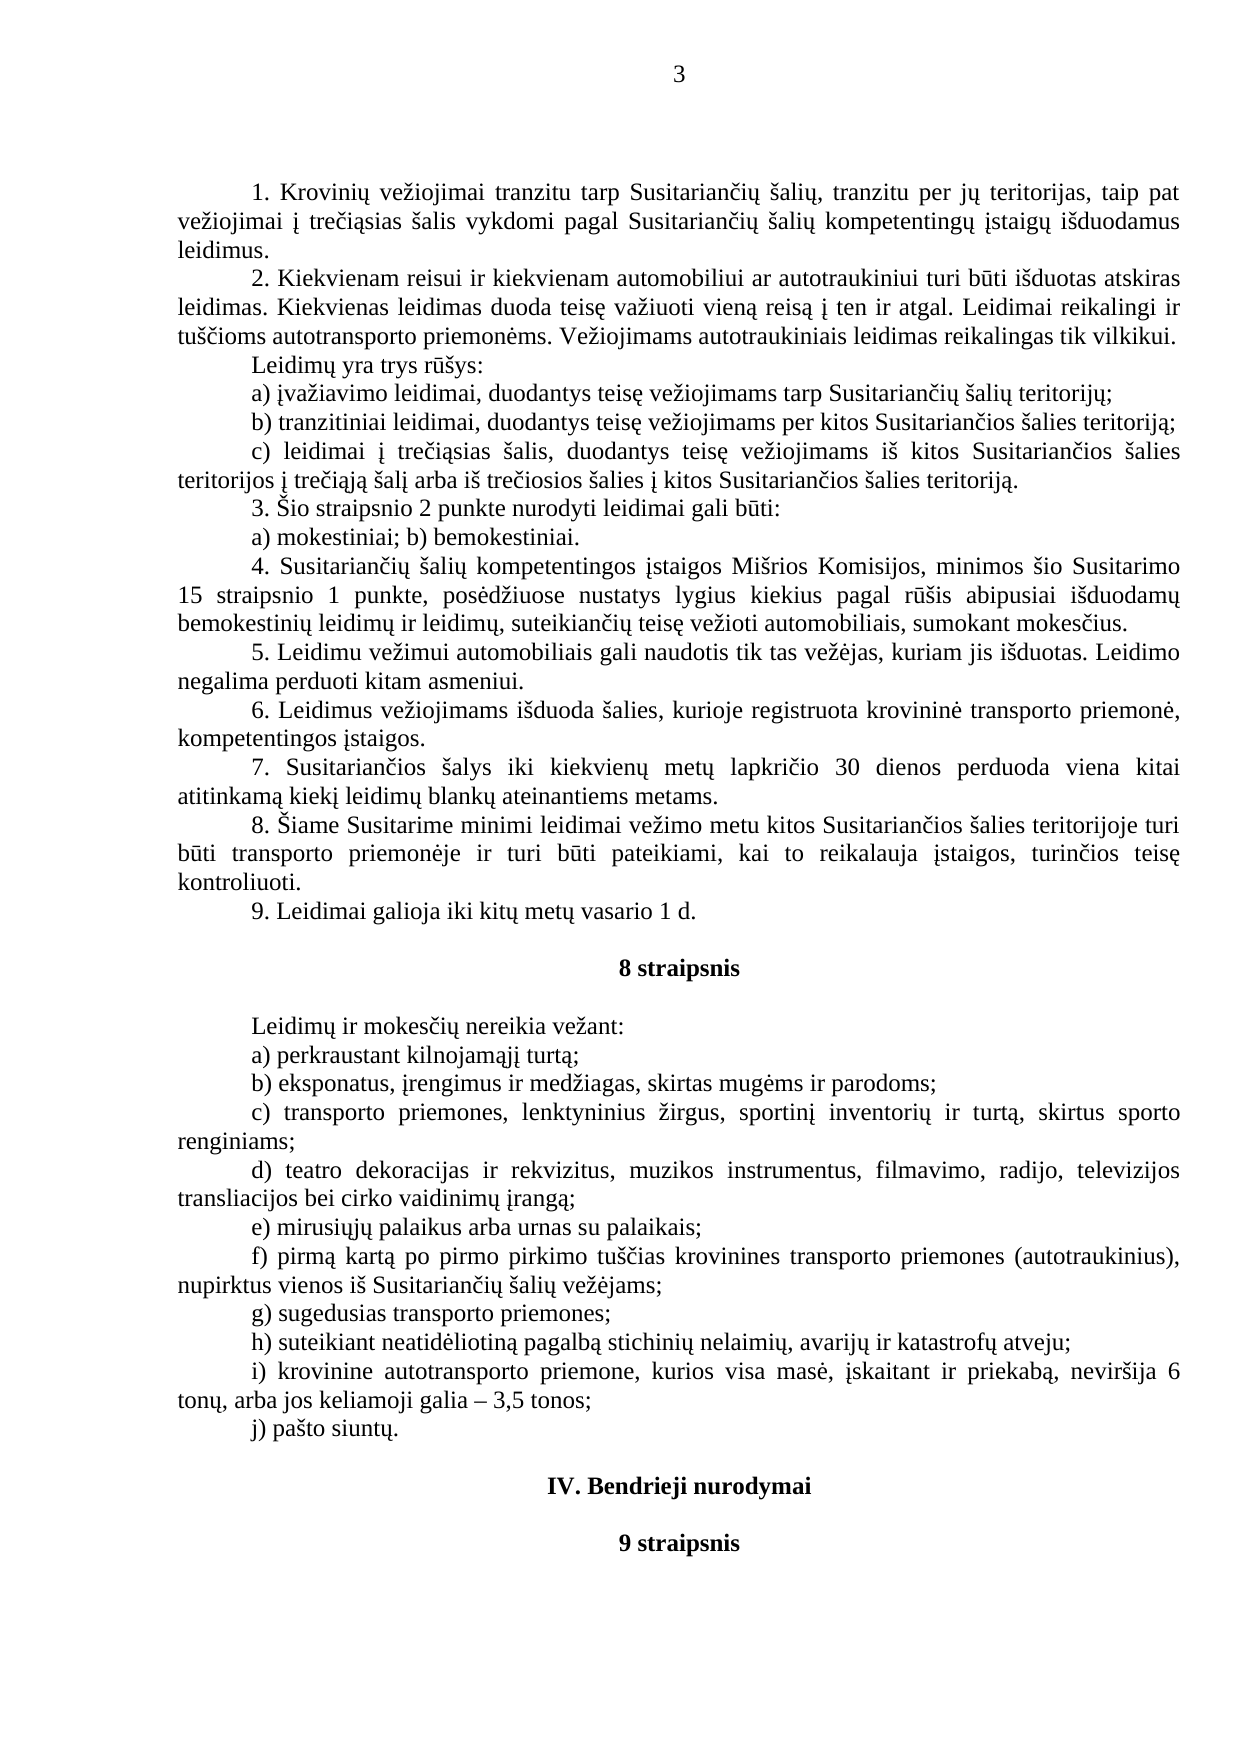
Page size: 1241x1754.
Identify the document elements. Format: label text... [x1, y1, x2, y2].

text j) pašto siuntų. [177, 1413, 1181, 1442]
text IV. Bendrieji nurodymai [177, 1471, 1181, 1500]
text 5. Leidimu vežimui automobiliais gali naudotis tik tas vežėjas, kuriam jis išduotas. Leidimo negalima perduoti kitam asmeniui. [177, 637, 1181, 695]
text 9 straipsnis [177, 1528, 1181, 1557]
text Leidimų ir mokesčių nereikia vežant: [177, 1011, 1181, 1040]
text 6. Leidimus vežiojimams išduoda šalies, kurioje registruota krovininė transporto priemonė, kompetentingos įstaigos. [177, 695, 1181, 752]
text a) įvažiavimo leidimai, duodantys teisę vežiojimams tarp Susitariančių šalių teritorijų; [177, 378, 1181, 407]
text h) suteikiant neatidėliotiną pagalbą stichinių nelaimių, avarijų ir katastrofų atveju; [177, 1327, 1181, 1356]
text a) perkraustant kilnojamąjį turtą; [177, 1040, 1181, 1068]
text 8 straipsnis [177, 953, 1181, 982]
text 9. Leidimai galioja iki kitų metų vasario 1 d. [177, 896, 1181, 925]
text i) krovinine autotransporto priemone, kurios visa masė, įskaitant ir priekabą, neviršija 6 tonų, arba jos keliamoji galia – 3,5 tonos; [177, 1356, 1181, 1413]
text e) mirusiųjų palaikus arba urnas su palaikais; [177, 1212, 1181, 1241]
text 2. Kiekvienam reisui ir kiekvienam automobiliui ar autotraukiniui turi būti išduotas atskiras leidimas. Kiekvienas leidimas duoda teisę važiuoti vieną reisą į ten ir atgal. Leidimai reikalingi ir tuščioms autotransporto priemonėms. Vežiojimams autotraukiniais leidimas reikalingas tik vilkikui. [177, 263, 1181, 350]
text 7. Susitariančios šalys iki kiekvienų metų lapkričio 30 dienos perduoda viena kitai atitinkamą kiekį leidimų blankų ateinantiems metams. [177, 752, 1181, 810]
text f) pirmą kartą po pirmo pirkimo tuščias krovinines transporto priemones (autotraukinius), nupirktus vienos iš Susitariančių šalių vežėjams; [177, 1241, 1181, 1298]
text g) sugedusias transporto priemones; [177, 1298, 1181, 1327]
text b) tranzitiniai leidimai, duodantys teisę vežiojimams per kitos Susitariančios šalies teritoriją; [177, 407, 1181, 436]
text 3. Šio straipsnio 2 punkte nurodyti leidimai gali būti: [177, 493, 1181, 522]
text b) eksponatus, įrengimus ir medžiagas, skirtas mugėms ir parodoms; [177, 1068, 1181, 1097]
text c) leidimai į trečiąsias šalis, duodantys teisę vežiojimams iš kitos Susitariančios šalies teritorijos į trečiąją šalį arba iš trečiosios šalies į kitos Susitariančios šalies teritoriją. [177, 436, 1181, 493]
text 8. Šiame Susitarime minimi leidimai vežimo metu kitos Susitariančios šalies teritorijoje turi būti transporto priemonėje ir turi būti pateikiami, kai to reikalauja įstaigos, turinčios teisę kontroliuoti. [177, 810, 1181, 896]
text Leidimų yra trys rūšys: [177, 350, 1181, 378]
text c) transporto priemones, lenktyninius žirgus, sportinį inventorių ir turtą, skirtus sporto renginiams; [177, 1097, 1181, 1155]
text 4. Susitariančių šalių kompetentingos įstaigos Mišrios Komisijos, minimos šio Susitarimo 15 straipsnio 1 punkte, posėdžiuose nustatys lygius kiekius pagal rūšis abipusiai išduodamų bemokestinių leidimų ir leidimų, suteikiančių teisę vežioti automobiliais, sumokant mokesčius. [177, 551, 1181, 637]
text 1. Krovinių vežiojimai tranzitu tarp Susitariančių šalių, tranzitu per jų teritorijas, taip pat vežiojimai į trečiąsias šalis vykdomi pagal Susitariančių šalių kompetentingų įstaigų išduodamus leidimus. [177, 177, 1181, 263]
text a) mokestiniai; b) bemokestiniai. [177, 522, 1181, 551]
text d) teatro dekoracijas ir rekvizitus, muzikos instrumentus, filmavimo, radijo, televizijos transliacijos bei cirko vaidinimų įrangą; [177, 1155, 1181, 1212]
